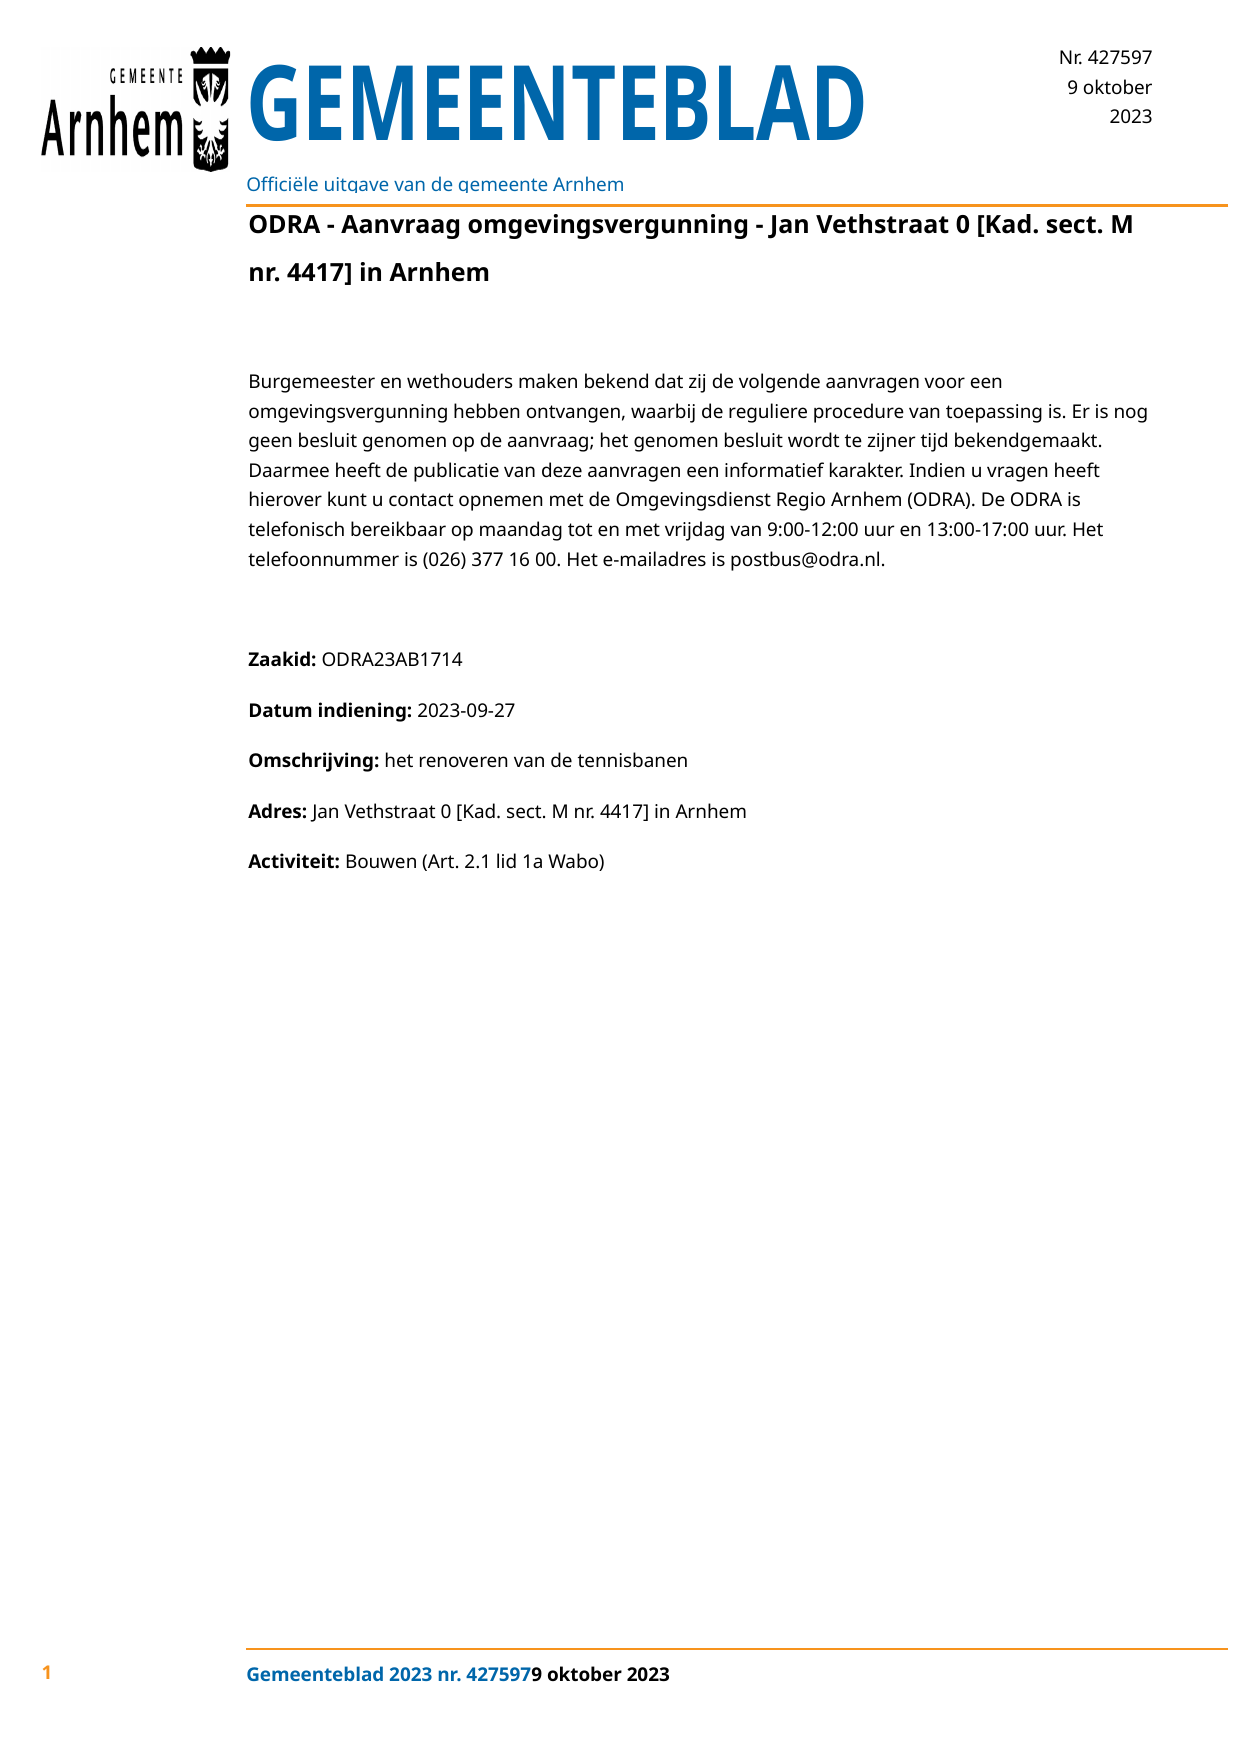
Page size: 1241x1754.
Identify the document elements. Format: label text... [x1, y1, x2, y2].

text Activiteit: Bouwen (Art. 2.1 lid 1a Wabo) [248, 848, 1152, 874]
text Omschrijving: het renoveren van de tennisbanen [248, 747, 1152, 773]
text Datum indiening: 2023-09-27 [248, 697, 1152, 723]
text Adres: Jan Vethstraat 0 [Kad. sect. M nr. 4417] in Arnhem [248, 798, 1152, 824]
text Zaakid: ODRA23AB1714 [248, 647, 1152, 672]
text Burgemeester en wethouders maken bekend dat zij de volgende aanvragen voor een omgevingsvergunning hebben ontvangen, waarbij de reguliere procedure van toepassing is. Er is nog geen besluit genomen op de aanvraag; het genomen besluit wordt te zijner tijd bekendgemaakt. Daarmee heeft de publicatie van deze aanvragen een informatief karakter. Indien u vragen heeft hierover kunt u contact opnemen met de Omgevingsdienst Regio Arnhem (ODRA). De ODRA is telefonisch bereikbaar op maandag tot en met vrijdag van 9:00-12:00 uur en 13:00-17:00 uur. Het telefoonnummer is (026) 377 16 00. Het e-mailadres is postbus@odra.nl. [248, 368, 1152, 572]
picture [41, 47, 231, 172]
text ODRA - Aanvraag omgevingsvergunning - Jan Vethstraat 0 [Kad. sect. M nr. 4417] in Arnhem [248, 207, 1152, 288]
